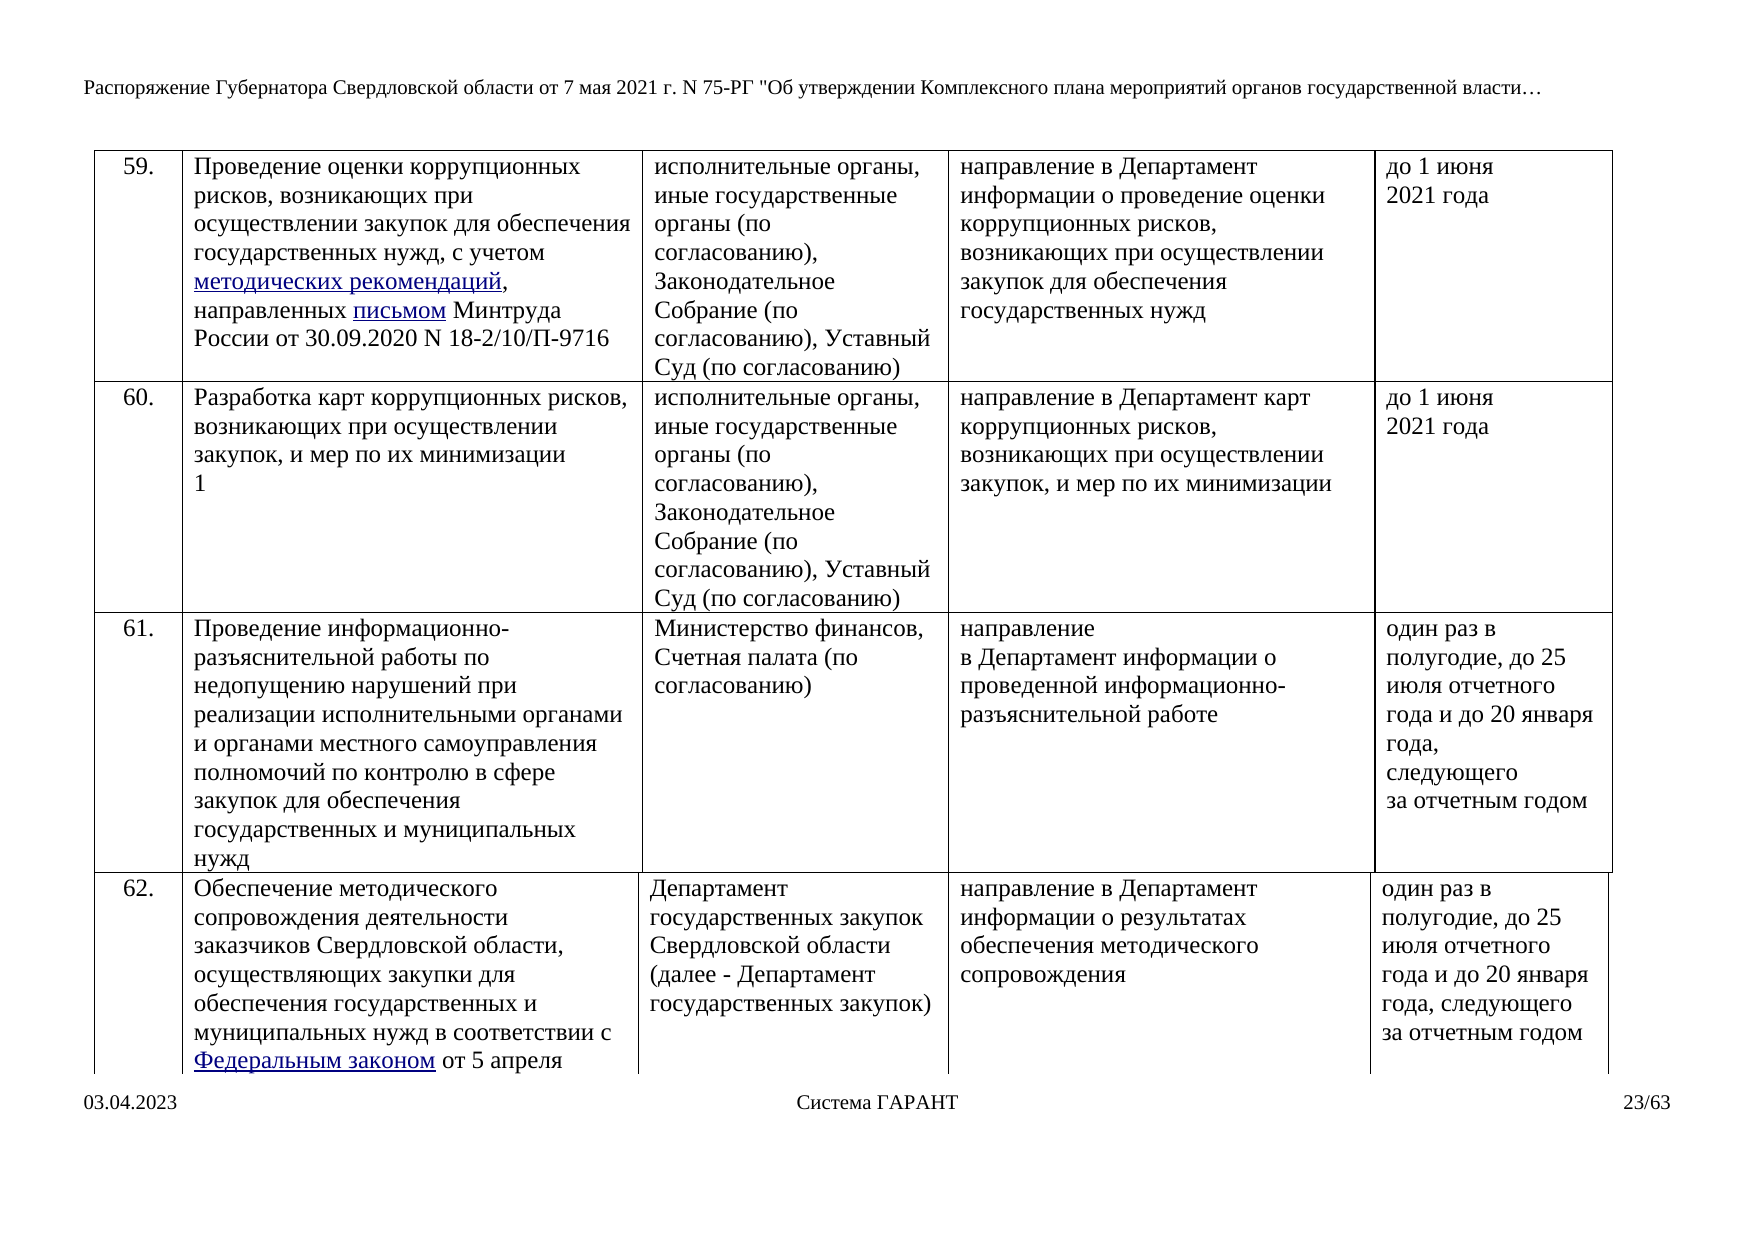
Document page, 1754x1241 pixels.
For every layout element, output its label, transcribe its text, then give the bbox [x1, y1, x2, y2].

table_cell до 1 июня 2021 года [1376, 382, 1612, 612]
table_cell Департамент государственных закупок Свердловской области (далее - Департамент государственных закупок) [639, 873, 948, 1074]
table_cell 60. [95, 382, 182, 612]
table_cell [1618, 872, 1622, 1074]
table_cell 59. [95, 151, 182, 381]
table_cell [1622, 872, 1628, 1074]
table_cell Разработка карт коррупционных рисков, возникающих при осуществлении закупок, и мер по их минимизации 1 [183, 382, 642, 612]
table_cell [1622, 381, 1628, 612]
table_cell [1628, 612, 1639, 872]
table_cell 62. [95, 873, 182, 1074]
table_cell [1618, 612, 1622, 872]
table_cell Министерство финансов, Счетная палата (по согласованию) [643, 613, 948, 872]
table_cell направление в Департамент информации о проведенной информационно-разъяснительной работе [949, 613, 1374, 872]
table_cell [1613, 872, 1617, 1074]
table_cell [1622, 150, 1628, 381]
table_cell направление в Департамент информации о проведение оценки коррупционных рисков, возникающих при осуществлении закупок для обеспечения государственных нужд [949, 151, 1374, 381]
table_cell [1613, 150, 1617, 381]
table_cell 61. [95, 613, 182, 872]
table_cell исполнительные органы, иные государственные органы (по согласованию), Законодательное Собрание (по согласованию), Уставный Суд (по согласованию) [643, 151, 948, 381]
table_cell исполнительные органы, иные государственные органы (по согласованию), Законодательное Собрание (по согласованию), Уставный Суд (по согласованию) [643, 382, 948, 612]
table_cell [1613, 612, 1617, 872]
table_cell Обеспечение методического сопровождения деятельности заказчиков Свердловской области, осуществляющих закупки для обеспечения государственных и муниципальных нужд в соответствии с Федеральным законом от 5 апреля [183, 873, 638, 1074]
table_cell [1628, 872, 1639, 1074]
table_cell Проведение оценки коррупционных рисков, возникающих при осуществлении закупок для обеспечения государственных нужд, с учетом методических рекомендаций, направленных письмом Минтруда России от 30.09.2020 N 18-2/10/П-9716 [183, 151, 642, 381]
table_cell [1622, 612, 1628, 872]
table_cell [1613, 381, 1617, 612]
table_cell направление в Департамент информации о результатах обеспечения методического сопровождения [949, 873, 1370, 1074]
table_cell [1609, 873, 1613, 1074]
table_cell Проведение информационно-разъяснительной работы по недопущению нарушений при реализации исполнительными органами и органами местного самоуправления полномочий по контролю в сфере закупок для обеспечения государственных и муниципальных нужд [183, 613, 642, 872]
table_cell [1618, 381, 1622, 612]
table_cell [1628, 381, 1639, 612]
table_cell [1628, 150, 1639, 381]
table_cell один раз в полугодие, до 25 июля отчетного года и до 20 января года, следующего за отчетным годом [1376, 613, 1612, 872]
table_cell [1618, 150, 1622, 381]
table_cell направление в Департамент карт коррупционных рисков, возникающих при осуществлении закупок, и мер по их минимизации [949, 382, 1374, 612]
table_cell один раз в полугодие, до 25 июля отчетного года и до 20 января года, следующего за отчетным годом [1371, 873, 1608, 1074]
table_cell до 1 июня 2021 года [1376, 151, 1612, 381]
